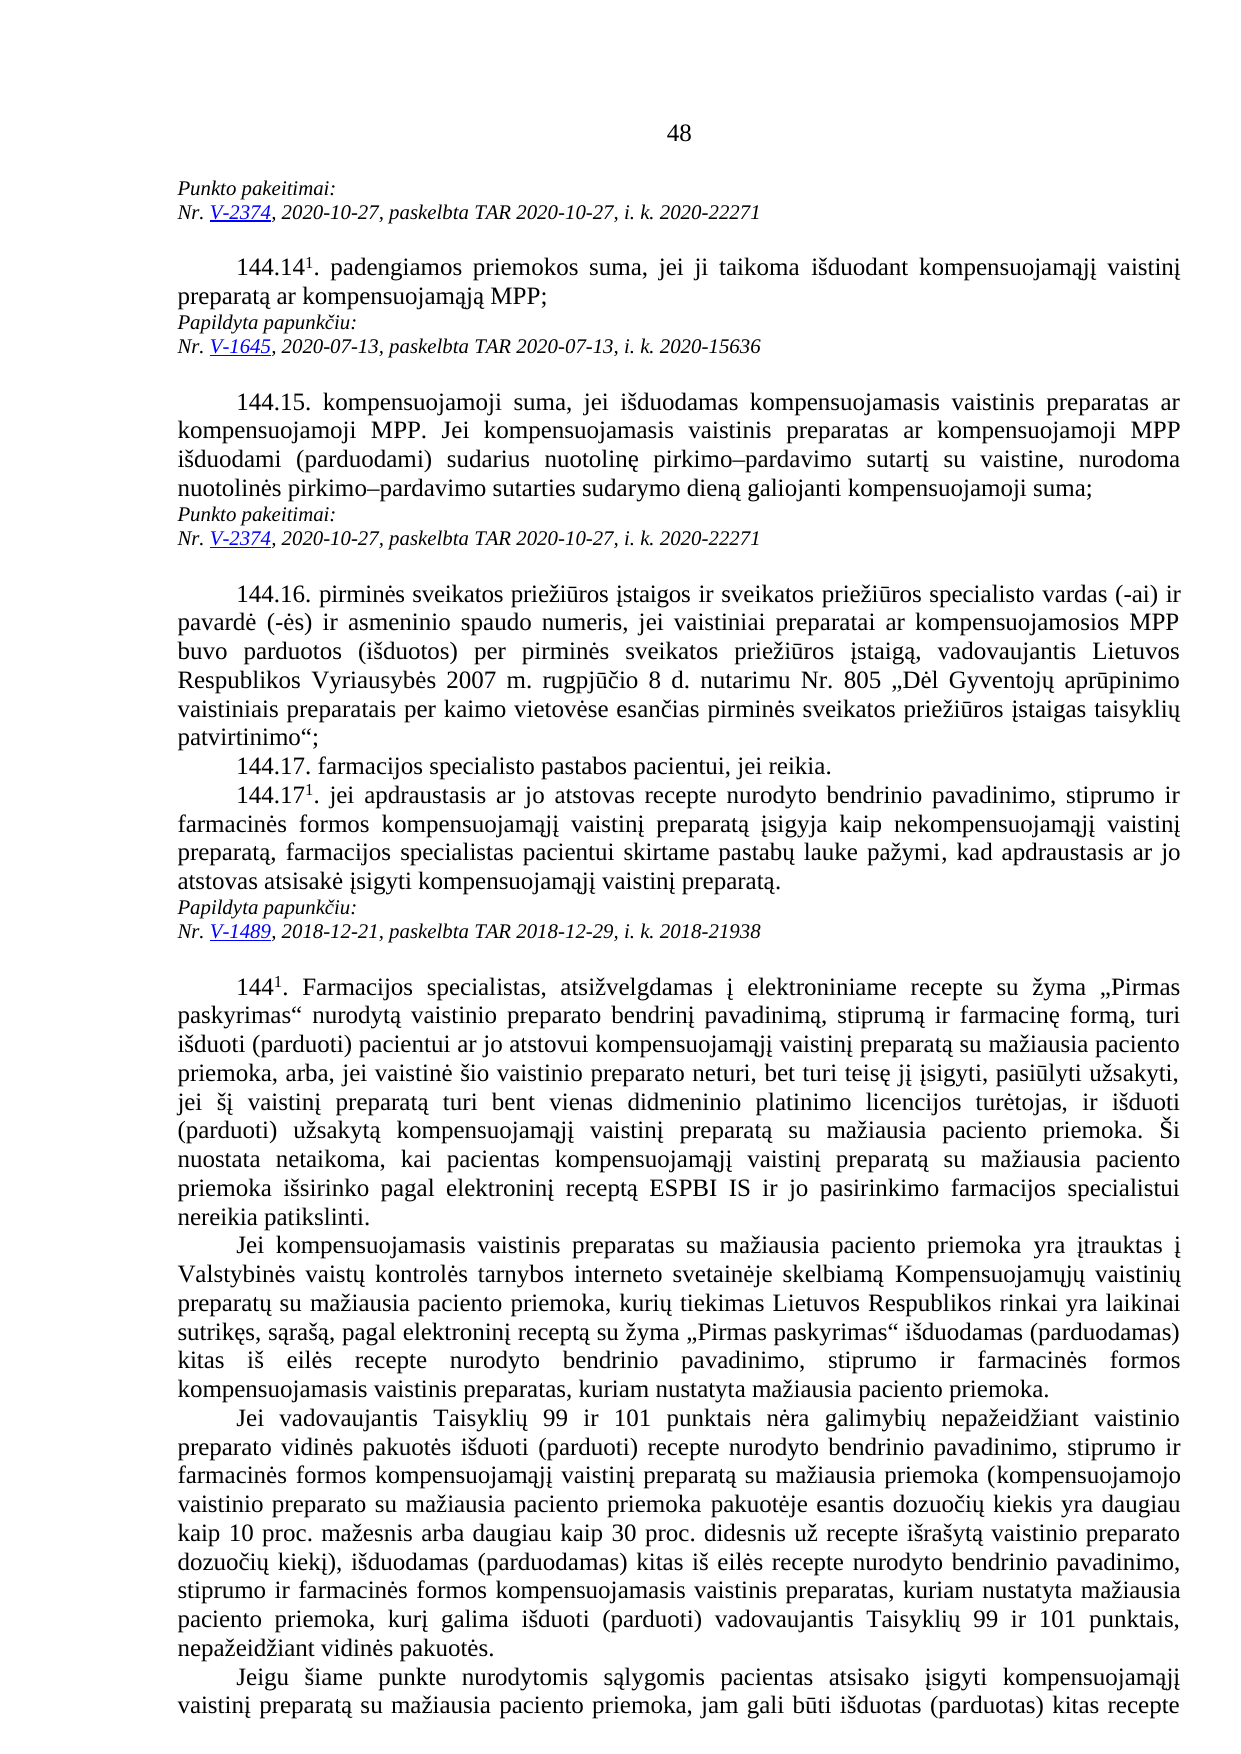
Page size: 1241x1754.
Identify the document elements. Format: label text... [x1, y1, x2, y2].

text 144.15. kompensuojamoji suma, jei išduodamas kompensuojamasis vaistinis preparatas ar kompensuojamoji MPP. Jei kompensuojamasis vaistinis preparatas ar kompensuojamoji MPP išduodami (parduodami) sudarius nuotolinę pirkimo–pardavimo sutartį su vaistine, nurodoma nuotolinės pirkimo–pardavimo sutarties sudarymo dieną galiojanti kompensuojamoji suma; [177, 387, 1181, 502]
text Papildyta papunkčiu: [177, 895, 1181, 919]
text 144.141. padengiamos priemokos suma, jei ji taikoma išduodant kompensuojamąjį vaistinį preparatą ar kompensuojamąją MPP; [177, 252, 1181, 310]
text 144.16. pirminės sveikatos priežiūros įstaigos ir sveikatos priežiūros specialisto vardas (-ai) ir pavardė (-ės) ir asmeninio spaudo numeris, jei vaistiniai preparatai ar kompensuojamosios MPP buvo parduotos (išduotos) per pirminės sveikatos priežiūros įstaigą, vadovaujantis Lietuvos Respublikos Vyriausybės 2007 m. rugpjūčio 8 d. nutarimu Nr. 805 „Dėl Gyventojų aprūpinimo vaistiniais preparatais per kaimo vietovėse esančias pirminės sveikatos priežiūros įstaigas taisyklių patvirtinimo“; [177, 579, 1181, 751]
text Nr. V-1489, 2018-12-21, paskelbta TAR 2018-12-29, i. k. 2018-21938 [177, 919, 1181, 943]
text 1441. Farmacijos specialistas, atsižvelgdamas į elektroniniame recepte su žyma „Pirmas paskyrimas“ nurodytą vaistinio preparato bendrinį pavadinimą, stiprumą ir farmacinę formą, turi išduoti (parduoti) pacientui ar jo atstovui kompensuojamąjį vaistinį preparatą su mažiausia paciento priemoka, arba, jei vaistinė šio vaistinio preparato neturi, bet turi teisę jį įsigyti, pasiūlyti užsakyti, jei šį vaistinį preparatą turi bent vienas didmeninio platinimo licencijos turėtojas, ir išduoti (parduoti) užsakytą kompensuojamąjį vaistinį preparatą su mažiausia paciento priemoka. Ši nuostata netaikoma, kai pacientas kompensuojamąjį vaistinį preparatą su mažiausia paciento priemoka išsirinko pagal elektroninį receptą ESPBI IS ir jo pasirinkimo farmacijos specialistui nereikia patikslinti. [177, 972, 1181, 1231]
text Jei kompensuojamasis vaistinis preparatas su mažiausia paciento priemoka yra įtrauktas į Valstybinės vaistų kontrolės tarnybos interneto svetainėje skelbiamą Kompensuojamųjų vaistinių preparatų su mažiausia paciento priemoka, kurių tiekimas Lietuvos Respublikos rinkai yra laikinai sutrikęs, sąrašą, pagal elektroninį receptą su žyma „Pirmas paskyrimas“ išduodamas (parduodamas) kitas iš eilės recepte nurodyto bendrinio pavadinimo, stiprumo ir farmacinės formos kompensuojamasis vaistinis preparatas, kuriam nustatyta mažiausia paciento priemoka. [177, 1231, 1181, 1403]
text Jeigu šiame punkte nurodytomis sąlygomis pacientas atsisako įsigyti kompensuojamąjį vaistinį preparatą su mažiausia paciento priemoka, jam gali būti išduotas (parduotas) kitas recepte [177, 1662, 1181, 1719]
text 144.171. jei apdraustasis ar jo atstovas recepte nurodyto bendrinio pavadinimo, stiprumo ir farmacinės formos kompensuojamąjį vaistinį preparatą įsigyja kaip nekompensuojamąjį vaistinį preparatą, farmacijos specialistas pacientui skirtame pastabų lauke pažymi, kad apdraustasis ar jo atstovas atsisakė įsigyti kompensuojamąjį vaistinį preparatą. [177, 780, 1181, 895]
text Punkto pakeitimai: [177, 176, 1181, 200]
text Papildyta papunkčiu: [177, 310, 1181, 334]
text Jei vadovaujantis Taisyklių 99 ir 101 punktais nėra galimybių nepažeidžiant vaistinio preparato vidinės pakuotės išduoti (parduoti) recepte nurodyto bendrinio pavadinimo, stiprumo ir farmacinės formos kompensuojamąjį vaistinį preparatą su mažiausia priemoka (kompensuojamojo vaistinio preparato su mažiausia paciento priemoka pakuotėje esantis dozuočių kiekis yra daugiau kaip 10 proc. mažesnis arba daugiau kaip 30 proc. didesnis už recepte išrašytą vaistinio preparato dozuočių kiekį), išduodamas (parduodamas) kitas iš eilės recepte nurodyto bendrinio pavadinimo, stiprumo ir farmacinės formos kompensuojamasis vaistinis preparatas, kuriam nustatyta mažiausia paciento priemoka, kurį galima išduoti (parduoti) vadovaujantis Taisyklių 99 ir 101 punktais, nepažeidžiant vidinės pakuotės. [177, 1403, 1181, 1662]
text Nr. V-2374, 2020-10-27, paskelbta TAR 2020-10-27, i. k. 2020-22271 [177, 526, 1181, 550]
text Nr. V-1645, 2020-07-13, paskelbta TAR 2020-07-13, i. k. 2020-15636 [177, 334, 1181, 358]
text Nr. V-2374, 2020-10-27, paskelbta TAR 2020-10-27, i. k. 2020-22271 [177, 200, 1181, 224]
text 144.17. farmacijos specialisto pastabos pacientui, jei reikia. [177, 751, 1181, 780]
text Punkto pakeitimai: [177, 502, 1181, 526]
